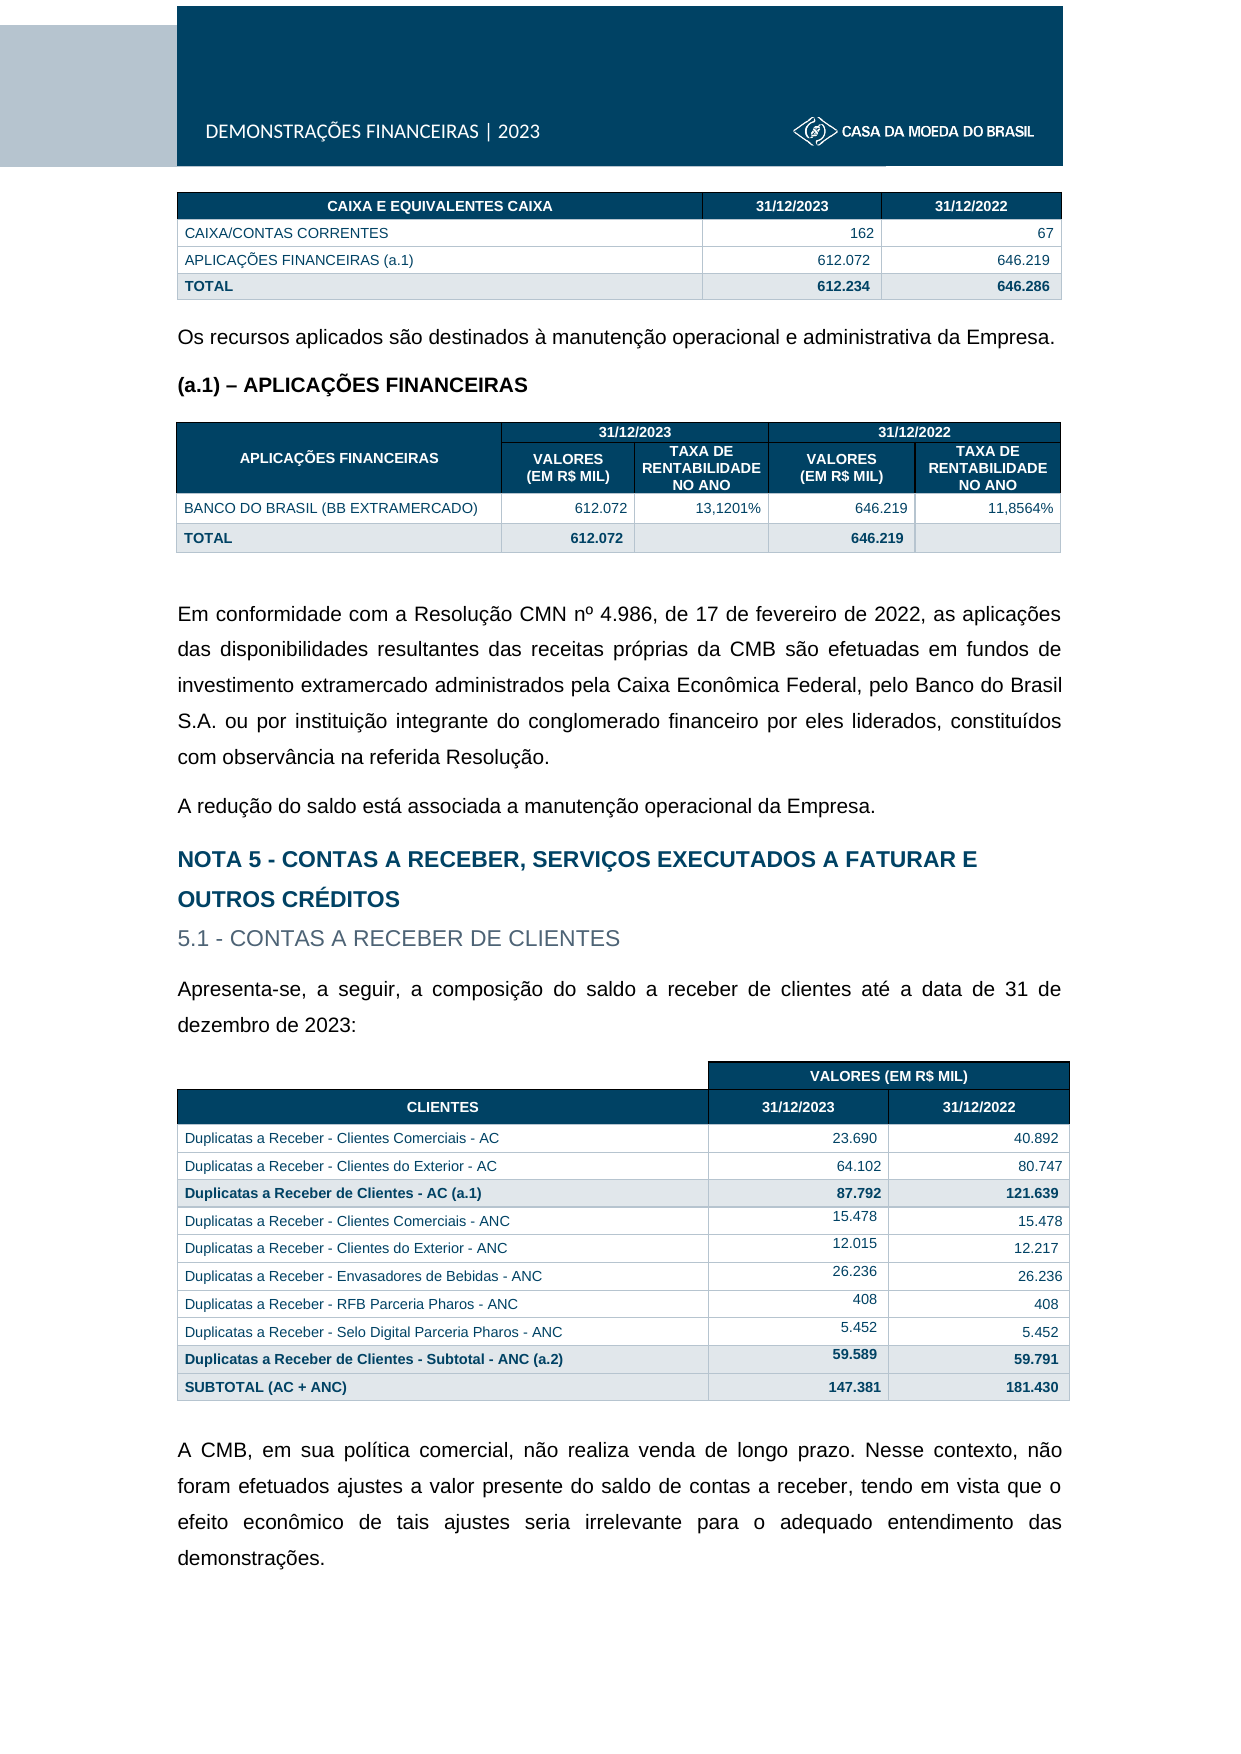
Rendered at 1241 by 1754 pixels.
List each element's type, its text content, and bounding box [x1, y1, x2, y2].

table_cell 162 [703, 220, 881, 246]
table_cell 40.892 [889, 1125, 1069, 1152]
table_cell BANCO DO BRASIL (BB EXTRAMERCADO) [177, 494, 501, 522]
table_cell 87.792 [709, 1180, 888, 1206]
table_cell 646.219 [882, 247, 1061, 272]
table_cell VALORES (EM R$ MIL) [769, 443, 914, 493]
table_cell 646.286 [882, 274, 1061, 299]
text A redução do saldo está associada a manutenção operacional da Empresa. [177, 793, 1063, 817]
table_cell VALORES (EM R$ MIL) [502, 443, 634, 493]
table_cell 5.452 [889, 1318, 1069, 1345]
text (a.1) – APLICAÇÕES FINANCEIRAS [177, 373, 1063, 397]
table_cell Duplicatas a Receber - Selo Digital Parceria Pharos - ANC [178, 1318, 708, 1345]
table_cell 408 [889, 1291, 1069, 1317]
table_cell Duplicatas a Receber - Clientes do Exterior - ANC [178, 1235, 708, 1262]
table_cell CAIXA/CONTAS CORRENTES [178, 220, 702, 246]
table_cell 181.430 [889, 1374, 1069, 1400]
table_cell 646.219 [769, 494, 914, 522]
table_cell SUBTOTAL (AC + ANC) [178, 1374, 708, 1400]
table_cell 612.072 [502, 524, 634, 552]
table_cell Duplicatas a Receber - Clientes Comerciais - ANC [178, 1208, 708, 1234]
table_cell 15.478 [889, 1208, 1069, 1234]
table_cell APLICAÇÕES FINANCEIRAS (a.1) [178, 247, 702, 272]
text Em conformidade com a Resolução CMN nº 4.986, de 17 de fevereiro de 2022, as aplicações das disponibilidades resultantes das receitas próprias da CMB são efetuadas em fundos de investimento extramercado administrados pela Caixa Econômica Federal, pelo Banco do Brasil S.A. ou por instituição integrante do conglomerado financeiro por eles liderados, constituídos com observância na referida Resolução. [177, 601, 1063, 769]
table_header 31/12/2022 [769, 423, 1060, 442]
text 5.1 - CONTAS A RECEBER DE CLIENTES [177, 925, 1063, 951]
table_cell 26.236 [709, 1263, 888, 1289]
table_cell Duplicatas a Receber - Envasadores de Bebidas - ANC [178, 1263, 708, 1289]
table_cell CLIENTES [178, 1090, 708, 1124]
table_header APLICAÇÕES FINANCEIRAS [177, 423, 501, 493]
table_cell Duplicatas a Receber de Clientes - AC (a.1) [178, 1180, 708, 1206]
table_cell TOTAL [177, 524, 501, 552]
table_cell 80.747 [889, 1153, 1069, 1179]
table_header VALORES (EM R$ MIL) [709, 1063, 1069, 1089]
table_cell 612.234 [703, 274, 881, 299]
table_cell [635, 524, 768, 552]
table_cell 147.381 [709, 1374, 888, 1400]
table_cell Duplicatas a Receber de Clientes - Subtotal - ANC (a.2) [178, 1346, 708, 1373]
table_cell 612.072 [502, 494, 634, 522]
table_cell [916, 524, 1060, 552]
table_cell Duplicatas a Receber - RFB Parceria Pharos - ANC [178, 1291, 708, 1317]
table_cell 15.478 [709, 1208, 888, 1234]
table_cell Duplicatas a Receber - Clientes Comerciais - AC [178, 1125, 708, 1152]
table_cell 12.015 [709, 1235, 888, 1262]
table_cell 13,1201% [635, 494, 768, 522]
table_cell TAXA DE RENTABILIDADE NO ANO [916, 443, 1060, 493]
table_cell 31/12/2022 [882, 193, 1061, 219]
text A CMB, em sua política comercial, não realiza venda de longo prazo. Nesse contexto, não foram efetuados ajustes a valor presente do saldo de contas a receber, tendo em vista que o efeito econômico de tais ajustes seria irrelevante para o adequado entendimento das demonstrações. [177, 1438, 1063, 1569]
table_cell 31/12/2023 [709, 1090, 888, 1124]
table_cell TAXA DE RENTABILIDADE NO ANO [635, 443, 768, 493]
table_cell 612.072 [703, 247, 881, 272]
table_cell 5.452 [709, 1318, 888, 1345]
table_cell 67 [882, 220, 1061, 246]
table_header [177, 1061, 708, 1089]
table_cell 26.236 [889, 1263, 1069, 1289]
table_cell 408 [709, 1291, 888, 1317]
table_cell CAIXA E EQUIVALENTES CAIXA [178, 193, 702, 219]
table_cell TOTAL [178, 274, 702, 299]
table_cell 59.589 [709, 1346, 888, 1373]
table_cell 31/12/2022 [889, 1090, 1069, 1124]
table_cell 64.102 [709, 1153, 888, 1179]
table_cell 121.639 [889, 1180, 1069, 1206]
table_cell 23.690 [709, 1125, 888, 1152]
table_header 31/12/2023 [502, 423, 768, 442]
text Apresenta-se, a seguir, a composição do saldo a receber de clientes até a data de 31 de dezembro de 2023: [177, 977, 1063, 1037]
table_cell Duplicatas a Receber - Clientes do Exterior - AC [178, 1153, 708, 1179]
table_cell 31/12/2023 [703, 193, 881, 219]
text Os recursos aplicados são destinados à manutenção operacional e administrativa da Empresa. [177, 325, 1063, 349]
subtitle NOTA 5 - CONTAS A RECEBER, SERVIÇOS EXECUTADOS A FATURAR E OUTROS CRÉDITOS [177, 846, 1063, 912]
table_cell 12.217 [889, 1235, 1069, 1262]
table_cell 646.219 [769, 524, 914, 552]
table_cell 11,8564% [916, 494, 1060, 522]
table_cell 59.791 [889, 1346, 1069, 1373]
